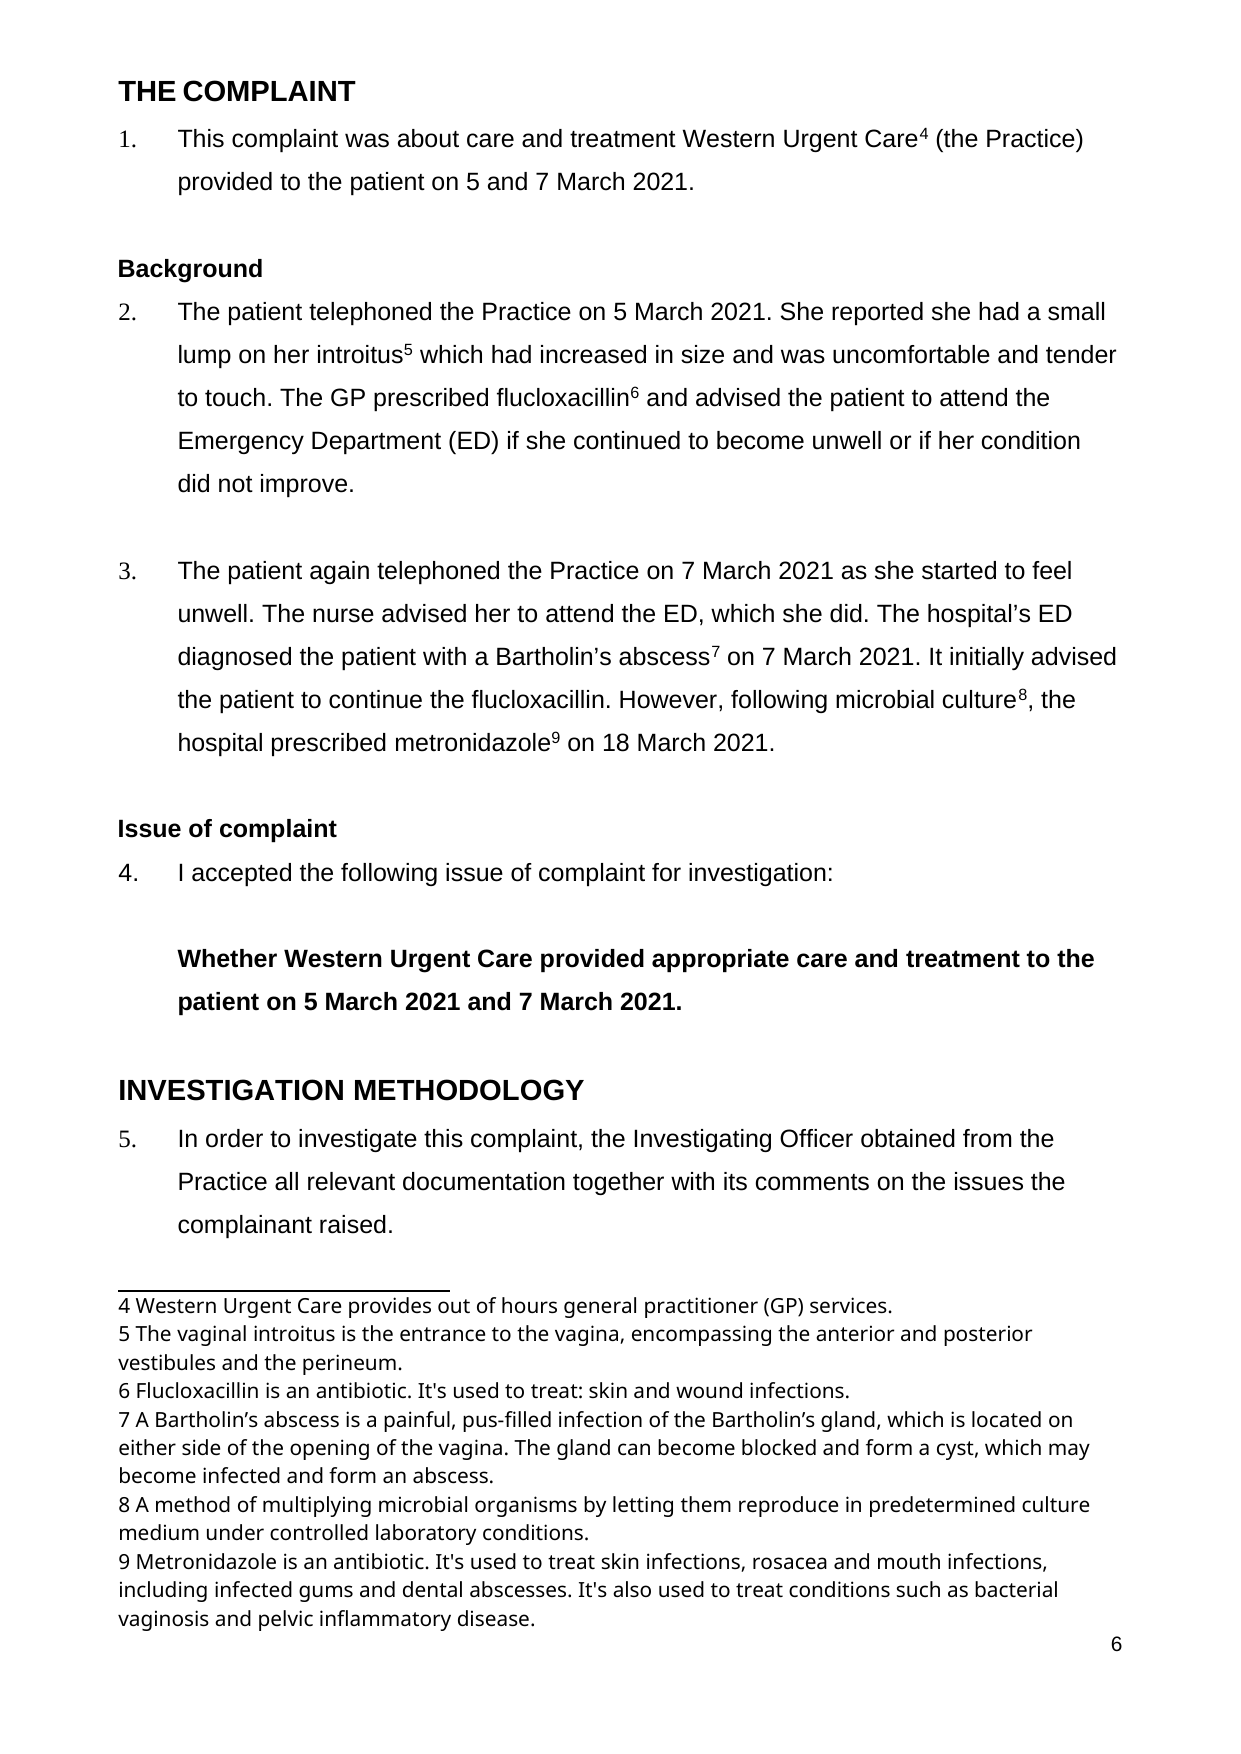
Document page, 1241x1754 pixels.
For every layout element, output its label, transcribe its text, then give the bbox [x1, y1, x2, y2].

list Western Urgent Care provides out of hours general practitioner (GP) services. [118, 1291, 1122, 1319]
text THE COMPLAINT [118, 74, 1122, 107]
text Issue of complaint [117, 814, 1122, 843]
text INVESTIGATION METHODOLOGY [118, 1073, 1122, 1107]
list I accepted the following issue of complaint for investigation: [118, 858, 1122, 886]
list This complaint was about care and treatment Western Urgent Care (the Practice) provided to the patient on 5 and 7 March 2021. [118, 124, 1122, 196]
text Background [117, 254, 1122, 282]
list The patient telephoned the Practice on 5 March 2021. She reported she had a small lump on her introitus which had increased in size and was uncomfortable and tender to touch. The GP prescribed flucloxacillin and advised the patient to attend the Emergency Department (ED) if she continued to become unwell or if her condition did not improve. [118, 297, 1122, 498]
list In order to investigate this complaint, the Investigating Officer obtained from the Practice all relevant documentation together with its comments on the issues the complainant raised. [118, 1123, 1122, 1239]
text Whether Western Urgent Care provided appropriate care and treatment to the patient on 5 March 2021 and 7 March 2021. [177, 944, 1122, 1016]
list A method of multiplying microbial organisms by letting them reproduce in predetermined culture medium under controlled laboratory conditions. [118, 1490, 1122, 1547]
list Flucloxacillin is an antibiotic. It's used to treat: skin and wound infections. [118, 1376, 1122, 1405]
list Metronidazole is an antibiotic. It's used to treat skin infections, rosacea and mouth infections, including infected gums and dental abscesses. It's also used to treat conditions such as bacterial vaginosis and pelvic inflammatory disease. [118, 1547, 1122, 1632]
list The patient again telephoned the Practice on 7 March 2021 as she started to feel unwell. The nurse advised her to attend the ED, which she did. The hospital’s ED diagnosed the patient with a Bartholin’s abscess on 7 March 2021. It initially advised the patient to continue the flucloxacillin. However, following microbial culture, the hospital prescribed metronidazole on 18 March 2021. [118, 556, 1122, 757]
list The vaginal introitus is the entrance to the vagina, encompassing the anterior and posterior vestibules and the perineum. [118, 1319, 1122, 1376]
list A Bartholin’s abscess is a painful, pus-filled infection of the Bartholin’s gland, which is located on either side of the opening of the vagina. The gland can become blocked and form a cyst, which may become infected and form an abscess. [118, 1405, 1122, 1490]
